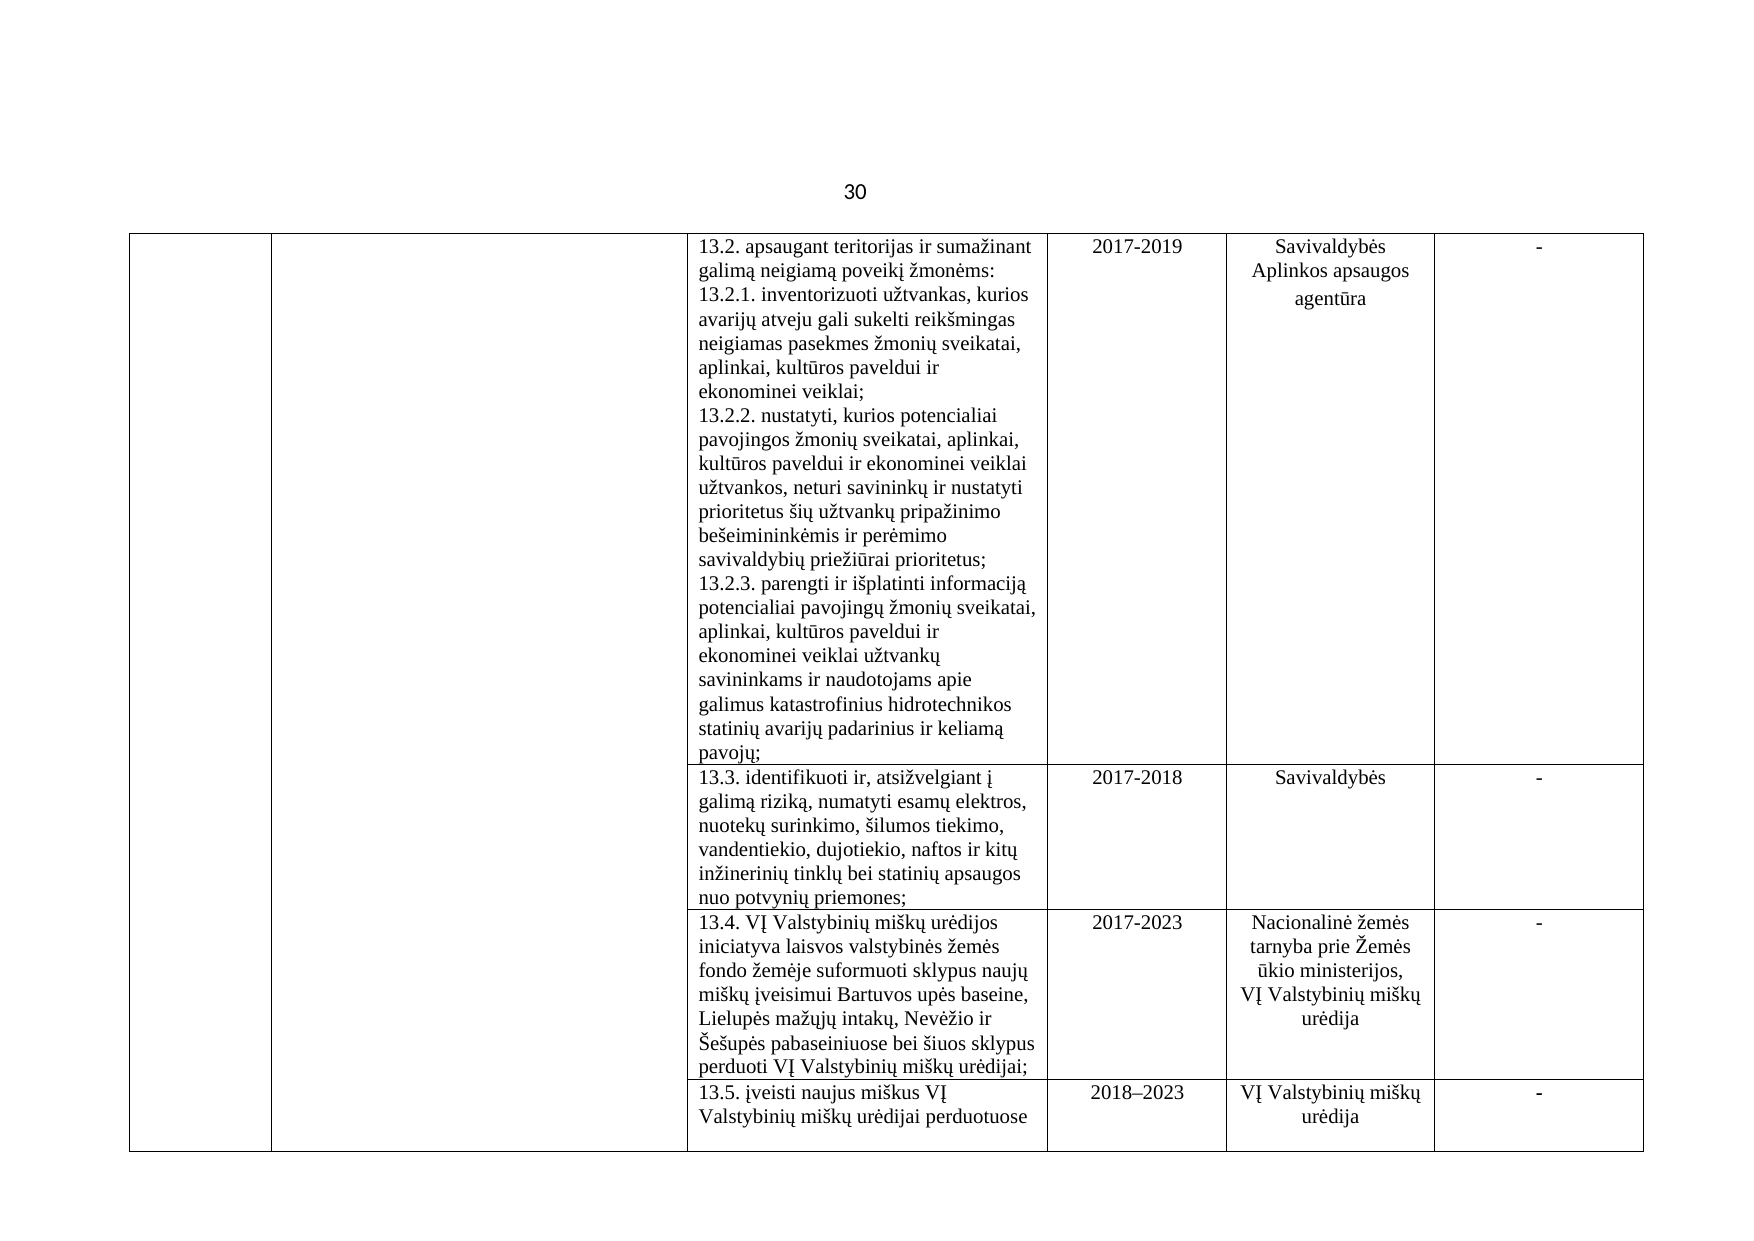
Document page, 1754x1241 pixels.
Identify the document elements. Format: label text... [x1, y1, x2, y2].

table_cell 13.2. apsaugant teritorijas ir sumažinant galimą neigiamą poveikį žmonėms: 13.2.1. inventorizuoti užtvankas, kurios avarijų atveju gali sukelti reikšmingas neigiamas pasekmes žmonių sveikatai, aplinkai, kultūros paveldui ir ekonominei veiklai; 13.2.2. nustatyti, kurios potencialiai pavojingos žmonių sveikatai, aplinkai, kultūros paveldui ir ekonominei veiklai užtvankos, neturi savininkų ir nustatyti prioritetus šių užtvankų pripažinimo bešeimininkėmis ir perėmimo savivaldybių priežiūrai prioritetus; 13.2.3. parengti ir išplatinti informaciją potencialiai pavojingų žmonių sveikatai, aplinkai, kultūros paveldui ir ekonominei veiklai užtvankų savininkams ir naudotojams apie galimus katastrofinius hidrotechnikos statinių avarijų padarinius ir keliamą pavojų; [688, 234, 1047, 764]
table_cell [130, 234, 271, 1151]
table_cell 13.5. įveisti naujus miškus VĮ Valstybinių miškų urėdijai perduotuose [688, 1080, 1047, 1151]
table_cell 13.3. identifikuoti ir, atsižvelgiant į galimą riziką, numatyti esamų elektros, nuotekų surinkimo, šilumos tiekimo, vandentiekio, dujotiekio, naftos ir kitų inžinerinių tinklų bei statinių apsaugos nuo potvynių priemones; [688, 765, 1047, 909]
table_cell 2017-2019 [1048, 234, 1226, 764]
table_cell - [1435, 1080, 1643, 1151]
table_cell [272, 234, 687, 1151]
table_cell Nacionalinė žemės tarnyba prie Žemės ūkio ministerijos, VĮ Valstybinių miškų urėdija [1227, 910, 1434, 1078]
table_cell VĮ Valstybinių miškų urėdija [1227, 1080, 1434, 1151]
table_cell 2018–2023 [1048, 1080, 1226, 1151]
table_cell Savivaldybės [1227, 765, 1434, 909]
table_cell - [1435, 910, 1643, 1078]
table_cell 2017-2018 [1048, 765, 1226, 909]
table_cell 2017-2023 [1048, 910, 1226, 1078]
table_cell - [1435, 234, 1643, 764]
table_cell 13.4. VĮ Valstybinių miškų urėdijos iniciatyva laisvos valstybinės žemės fondo žemėje suformuoti sklypus naujų miškų įveisimui Bartuvos upės baseine, Lielupės mažųjų intakų, Nevėžio ir Šešupės pabaseiniuose bei šiuos sklypus perduoti VĮ Valstybinių miškų urėdijai; [688, 910, 1047, 1078]
table_cell - [1435, 765, 1643, 909]
table_cell Savivaldybės Aplinkos apsaugos agentūra [1227, 234, 1434, 764]
